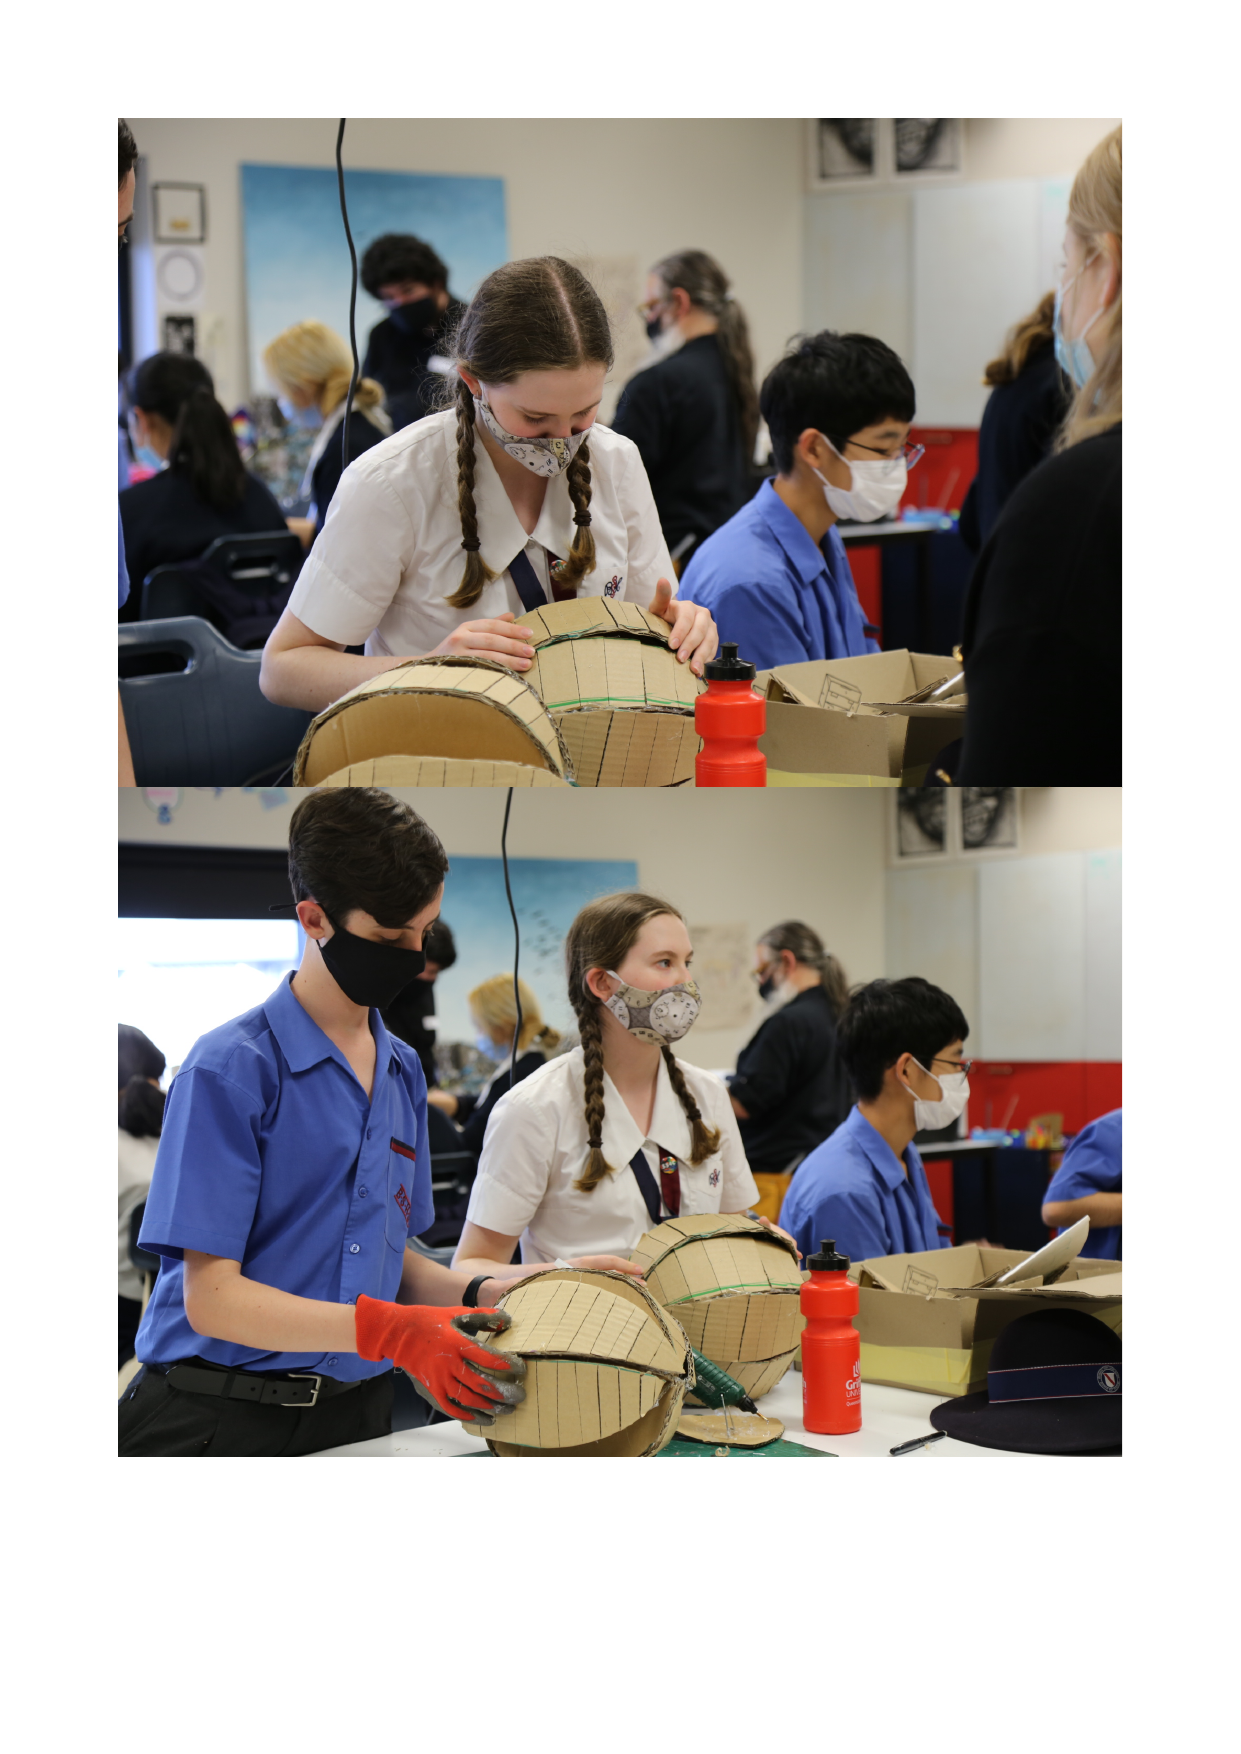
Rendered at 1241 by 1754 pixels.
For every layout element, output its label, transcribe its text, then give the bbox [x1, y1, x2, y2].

picture [118, 118, 1123, 1457]
text * Eye Fabrication [118, 1457, 1122, 1463]
